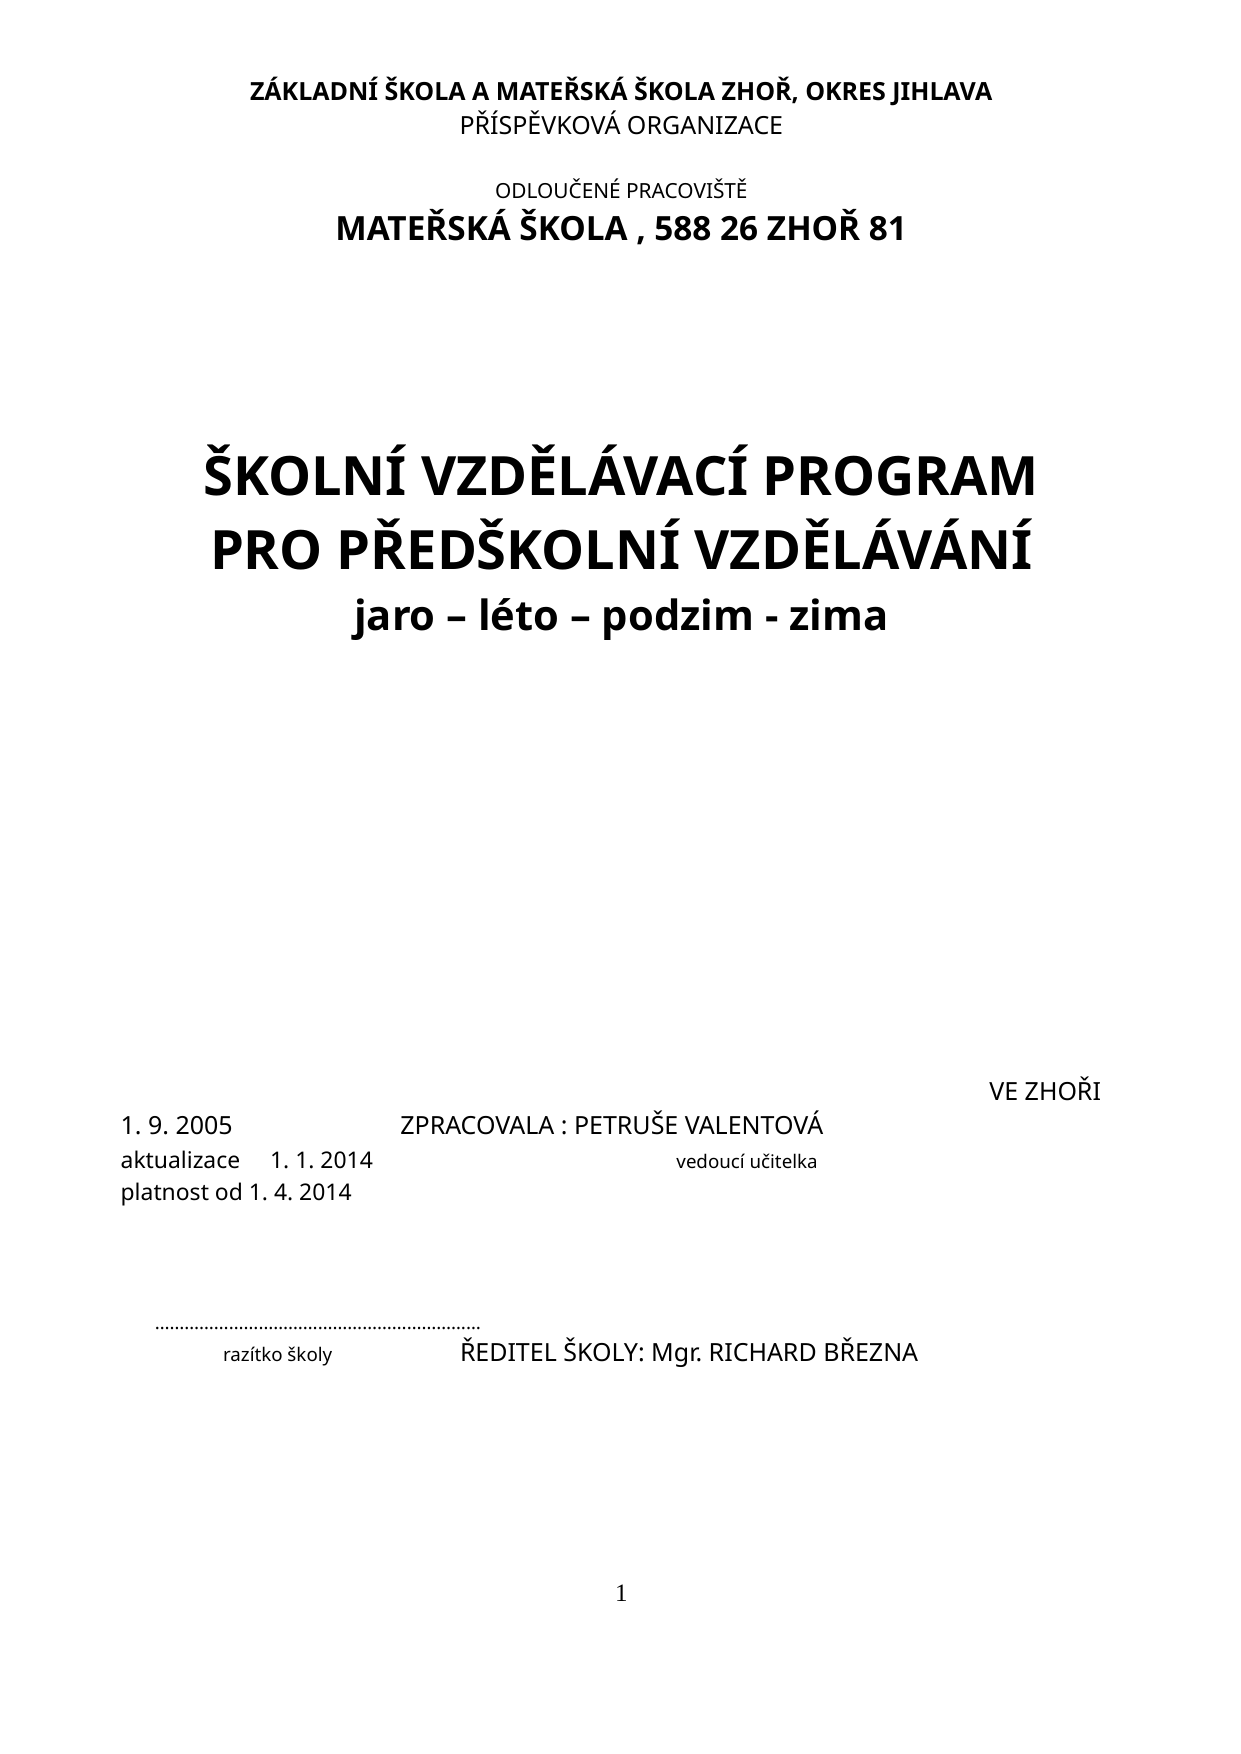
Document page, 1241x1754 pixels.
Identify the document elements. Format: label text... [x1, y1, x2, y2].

text ŠKOLNÍ VZDĚLÁVACÍ PROGRAM [120, 438, 1122, 512]
text PRO PŘEDŠKOLNÍ VZDĚLÁVÁNÍ [120, 512, 1122, 585]
text platnost od 1. 4. 2014 [120, 1176, 1122, 1207]
text PŘÍSPĚVKOVÁ ORGANIZACE [120, 108, 1122, 142]
text VE ZHOŘI 1. 9. 2005 ZPRACOVALA : PETRUŠE VALENTOVÁ [120, 1073, 1122, 1142]
text jaro – léto – podzim - zima [120, 585, 1122, 642]
text ………………………………………………………… [120, 1309, 1122, 1334]
text MATEŘSKÁ ŠKOLA , 588 26 ZHOŘ 81 [120, 204, 1122, 250]
text aktualizace 1. 1. 2014 vedoucí učitelka [120, 1142, 1122, 1176]
text razítko školy ŘEDITEL ŠKOLY: Mgr. RICHARD BŘEZNA [120, 1334, 1122, 1369]
text ODLOUČENÉ PRACOVIŠTĚ [120, 176, 1122, 204]
text ZÁKLADNÍ ŠKOLA A MATEŘSKÁ ŠKOLA ZHOŘ, OKRES JIHLAVA [120, 74, 1122, 108]
